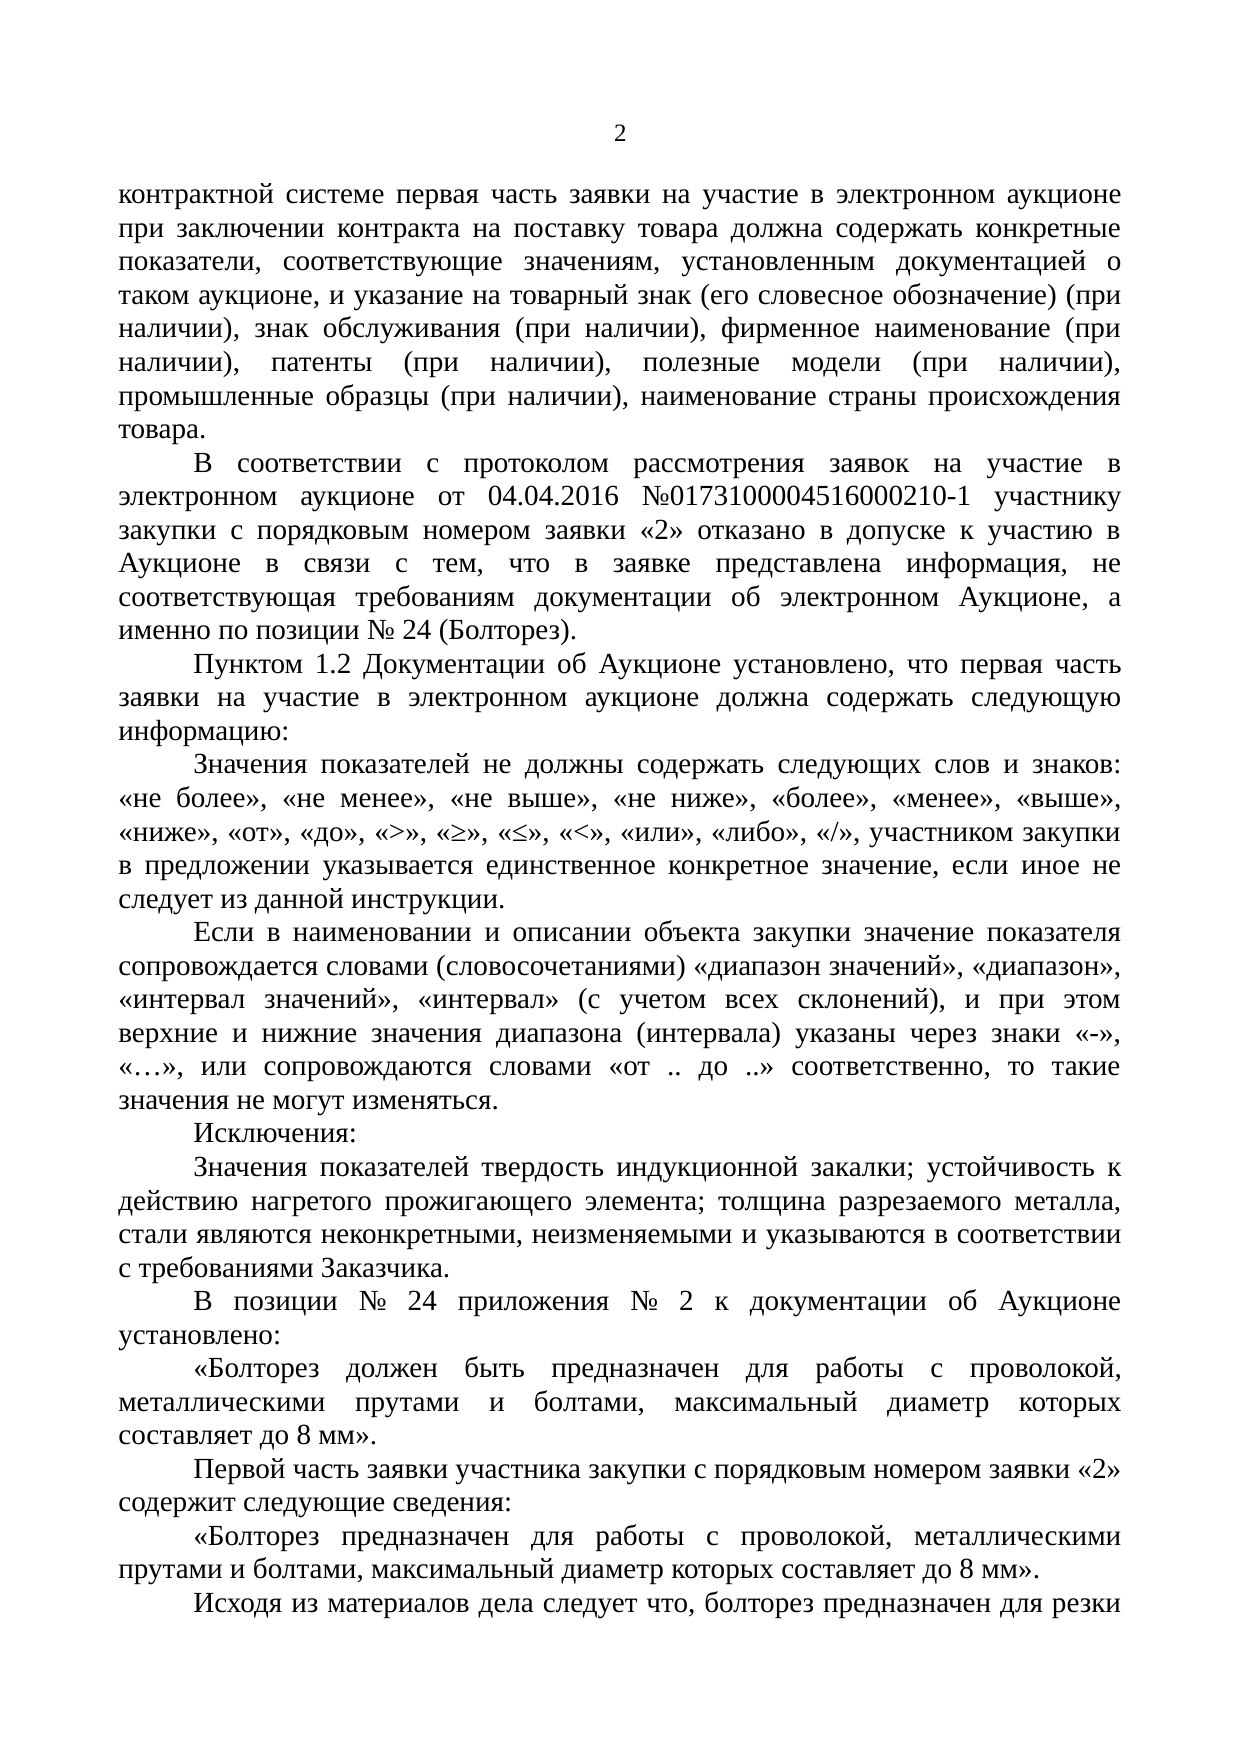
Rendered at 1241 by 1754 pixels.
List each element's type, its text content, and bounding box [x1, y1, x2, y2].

text «Болторез предназначен для работы с проволокой, металлическими прутами и болтами, максимальный диаметр которых составляет до 8 мм». [118, 1518, 1122, 1585]
text Исходя из материалов дела следует что, болторез предназначен для резки [118, 1585, 1122, 1619]
text «Болторез должен быть предназначен для работы с проволокой, металлическими прутами и болтами, максимальный диаметр которых составляет до 8 мм». [118, 1350, 1122, 1451]
text Первой часть заявки участника закупки с порядковым номером заявки «2» содержит следующие сведения: [118, 1451, 1122, 1518]
text В соответствии с протоколом рассмотрения заявок на участие в электронном аукционе от 04.04.2016 №0173100004516000210-1 участнику закупки с порядковым номером заявки «2» отказано в допуске к участию в Аукционе в связи с тем, что в заявке представлена информация, не соответствующая требованиям документации об электронном Аукционе, а именно по позиции № 24 (Болторез). [118, 445, 1122, 646]
text Значения показателей не должны содержать следующих слов и знаков: «не более», «не менее», «не выше», «не ниже», «более», «менее», «выше», «ниже», «от», «до», «>», «≥», «≤», «<», «или», «либо», «/», участником закупки в предложении указывается единственное конкретное значение, если иное не следует из данной инструкции. [118, 747, 1122, 914]
text В позиции № 24 приложения № 2 к документации об Аукционе установлено: [118, 1283, 1122, 1350]
text контрактной системе первая часть заявки на участие в электронном аукционе при заключении контракта на поставку товара должна содержать конкретные показатели, соответствующие значениям, установленным документацией о таком аукционе, и указание на товарный знак (его словесное обозначение) (при наличии), знак обслуживания (при наличии), фирменное наименование (при наличии), патенты (при наличии), полезные модели (при наличии), промышленные образцы (при наличии), наименование страны происхождения товара. [118, 176, 1122, 445]
text Пунктом 1.2 Документации об Аукционе установлено, что первая часть заявки на участие в электронном аукционе должна содержать следующую информацию: [118, 646, 1122, 747]
text Значения показателей твердость индукционной закалки; устойчивость к действию нагретого прожигающего элемента; толщина разрезаемого металла, стали являются неконкретными, неизменяемыми и указываются в соответствии с требованиями Заказчика. [118, 1149, 1122, 1283]
text Исключения: [118, 1116, 1122, 1149]
text Если в наименовании и описании объекта закупки значение показателя сопровождается словами (словосочетаниями) «диапазон значений», «диапазон», «интервал значений», «интервал» (с учетом всех склонений), и при этом верхние и нижние значения диапазона (интервала) указаны через знаки «-», «…», или сопровождаются словами «от .. до ..» соответственно, то такие значения не могут изменяться. [118, 914, 1122, 1116]
